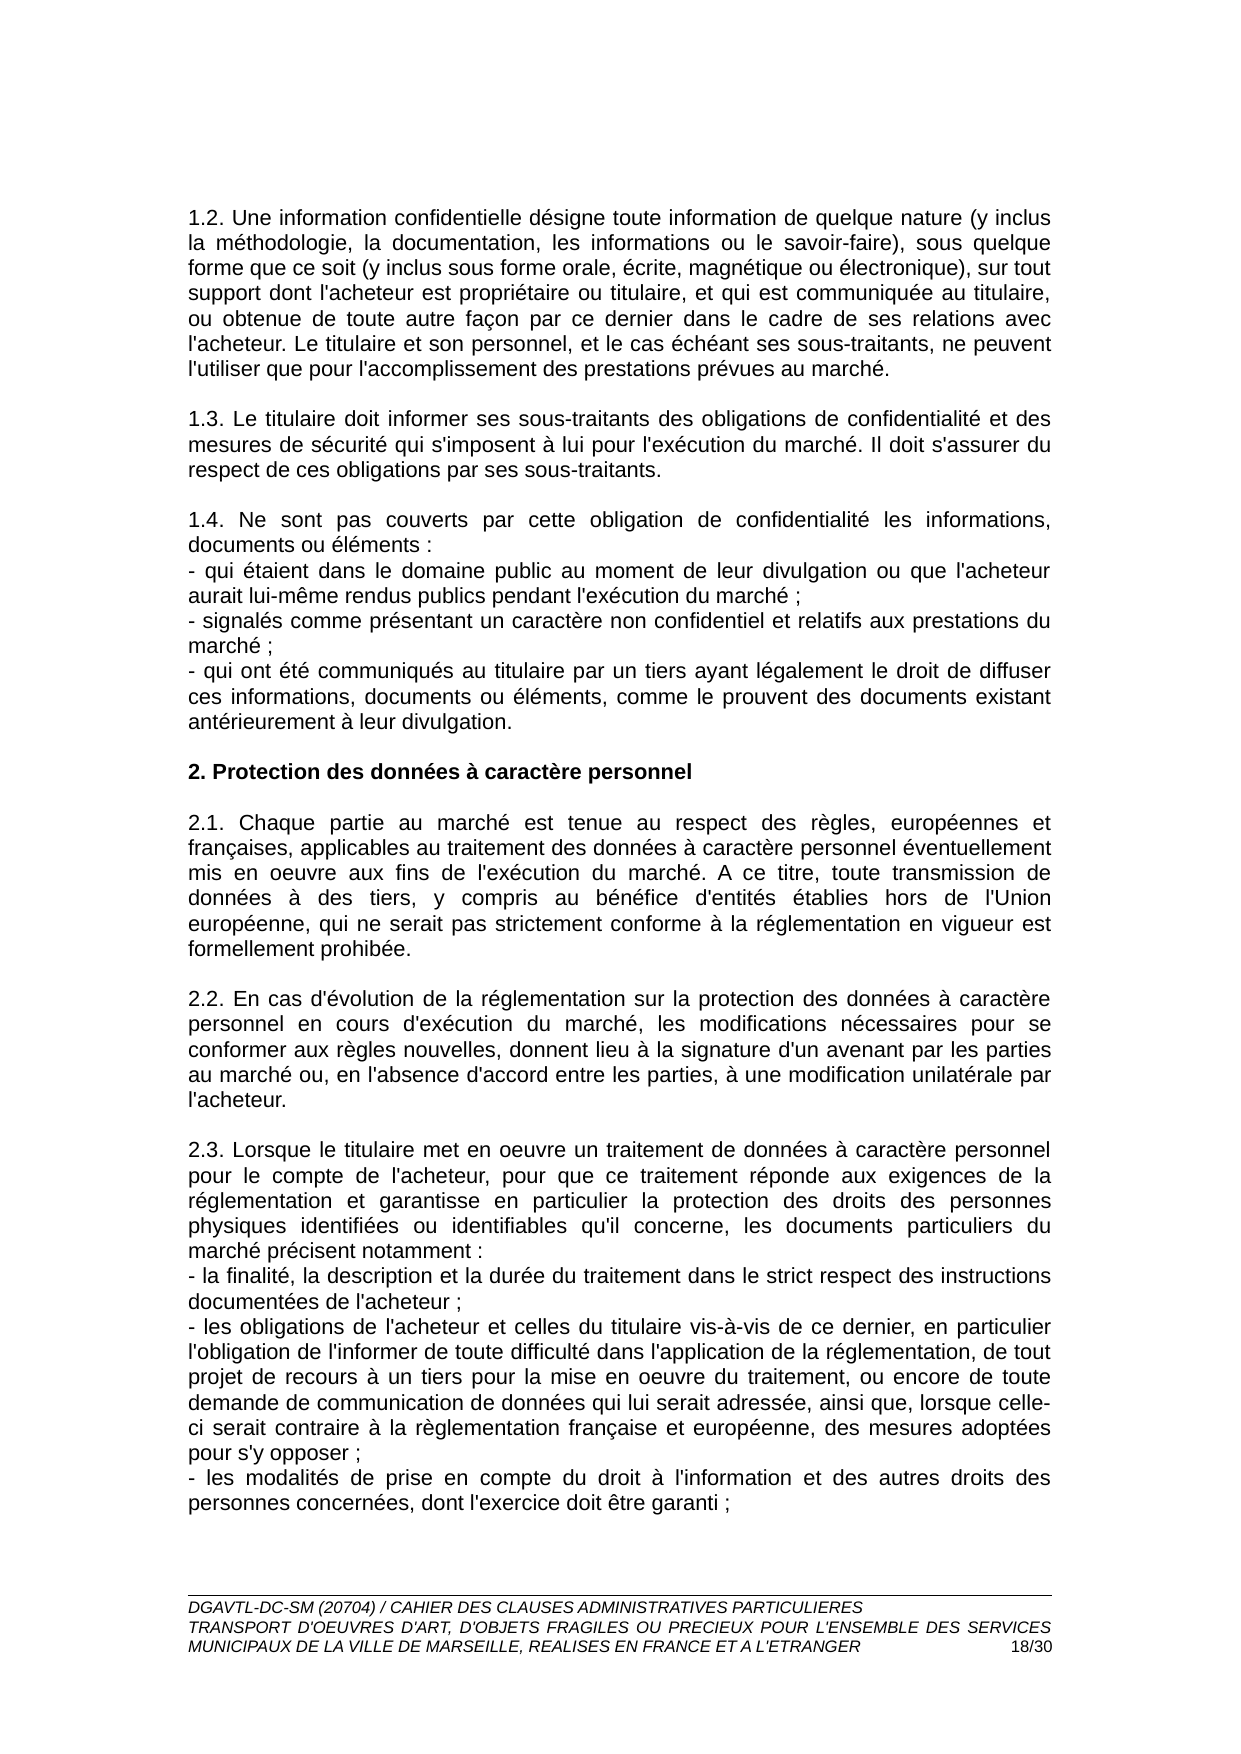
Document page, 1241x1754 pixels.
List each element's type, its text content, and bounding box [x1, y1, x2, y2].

text - les obligations de l'acheteur et celles du titulaire vis-à-vis de ce dernier, en particulier l'obligation de l'informer de toute difficulté dans l'application de la réglementation, de tout projet de recours à un tiers pour la mise en oeuvre du traitement, ou encore de toute demande de communication de données qui lui serait adressée, ainsi que, lorsque celle-ci serait contraire à la règlementation française et européenne, des mesures adoptées pour s'y opposer ; [188, 1314, 1052, 1465]
text 1.2. Une information confidentielle désigne toute information de quelque nature (y inclus la méthodologie, la documentation, les informations ou le savoir-faire), sous quelque forme que ce soit (y inclus sous forme orale, écrite, magnétique ou électronique), sur tout support dont l'acheteur est propriétaire ou titulaire, et qui est communiquée au titulaire, ou obtenue de toute autre façon par ce dernier dans le cadre de ses relations avec l'acheteur. Le titulaire et son personnel, et le cas échéant ses sous-traitants, ne peuvent l'utiliser que pour l'accomplissement des prestations prévues au marché. [188, 204, 1052, 381]
text 1.4. Ne sont pas couverts par cette obligation de confidentialité les informations, documents ou éléments : [188, 507, 1052, 557]
text - qui ont été communiqués au titulaire par un tiers ayant légalement le droit de diffuser ces informations, documents ou éléments, comme le prouvent des documents existant antérieurement à leur divulgation. [188, 658, 1052, 734]
text - qui étaient dans le domaine public au moment de leur divulgation ou que l'acheteur aurait lui-même rendus publics pendant l'exécution du marché ; [188, 557, 1052, 608]
text 2.2. En cas d'évolution de la réglementation sur la protection des données à caractère personnel en cours d'exécution du marché, les modifications nécessaires pour se conformer aux règles nouvelles, donnent lieu à la signature d'un avenant par les parties au marché ou, en l'absence d'accord entre les parties, à une modification unilatérale par l'acheteur. [188, 986, 1052, 1112]
text - la finalité, la description et la durée du traitement dans le strict respect des instructions documentées de l'acheteur ; [188, 1263, 1052, 1314]
text 1.3. Le titulaire doit informer ses sous-traitants des obligations de confidentialité et des mesures de sécurité qui s'imposent à lui pour l'exécution du marché. Il doit s'assurer du respect de ces obligations par ses sous-traitants. [188, 406, 1052, 482]
text 2.3. Lorsque le titulaire met en oeuvre un traitement de données à caractère personnel pour le compte de l'acheteur, pour que ce traitement réponde aux exigences de la réglementation et garantisse en particulier la protection des droits des personnes physiques identifiées ou identifiables qu'il concerne, les documents particuliers du marché précisent notamment : [188, 1137, 1052, 1263]
text - les modalités de prise en compte du droit à l'information et des autres droits des personnes concernées, dont l'exercice doit être garanti ; [188, 1465, 1052, 1515]
text 2. Protection des données à caractère personnel [188, 759, 1052, 784]
text - signalés comme présentant un caractère non confidentiel et relatifs aux prestations du marché ; [188, 608, 1052, 658]
text 2.1. Chaque partie au marché est tenue au respect des règles, européennes et françaises, applicables au traitement des données à caractère personnel éventuellement mis en oeuvre aux fins de l'exécution du marché. A ce titre, toute transmission de données à des tiers, y compris au bénéfice d'entités établies hors de l'Union européenne, qui ne serait pas strictement conforme à la réglementation en vigueur est formellement prohibée. [188, 809, 1052, 961]
